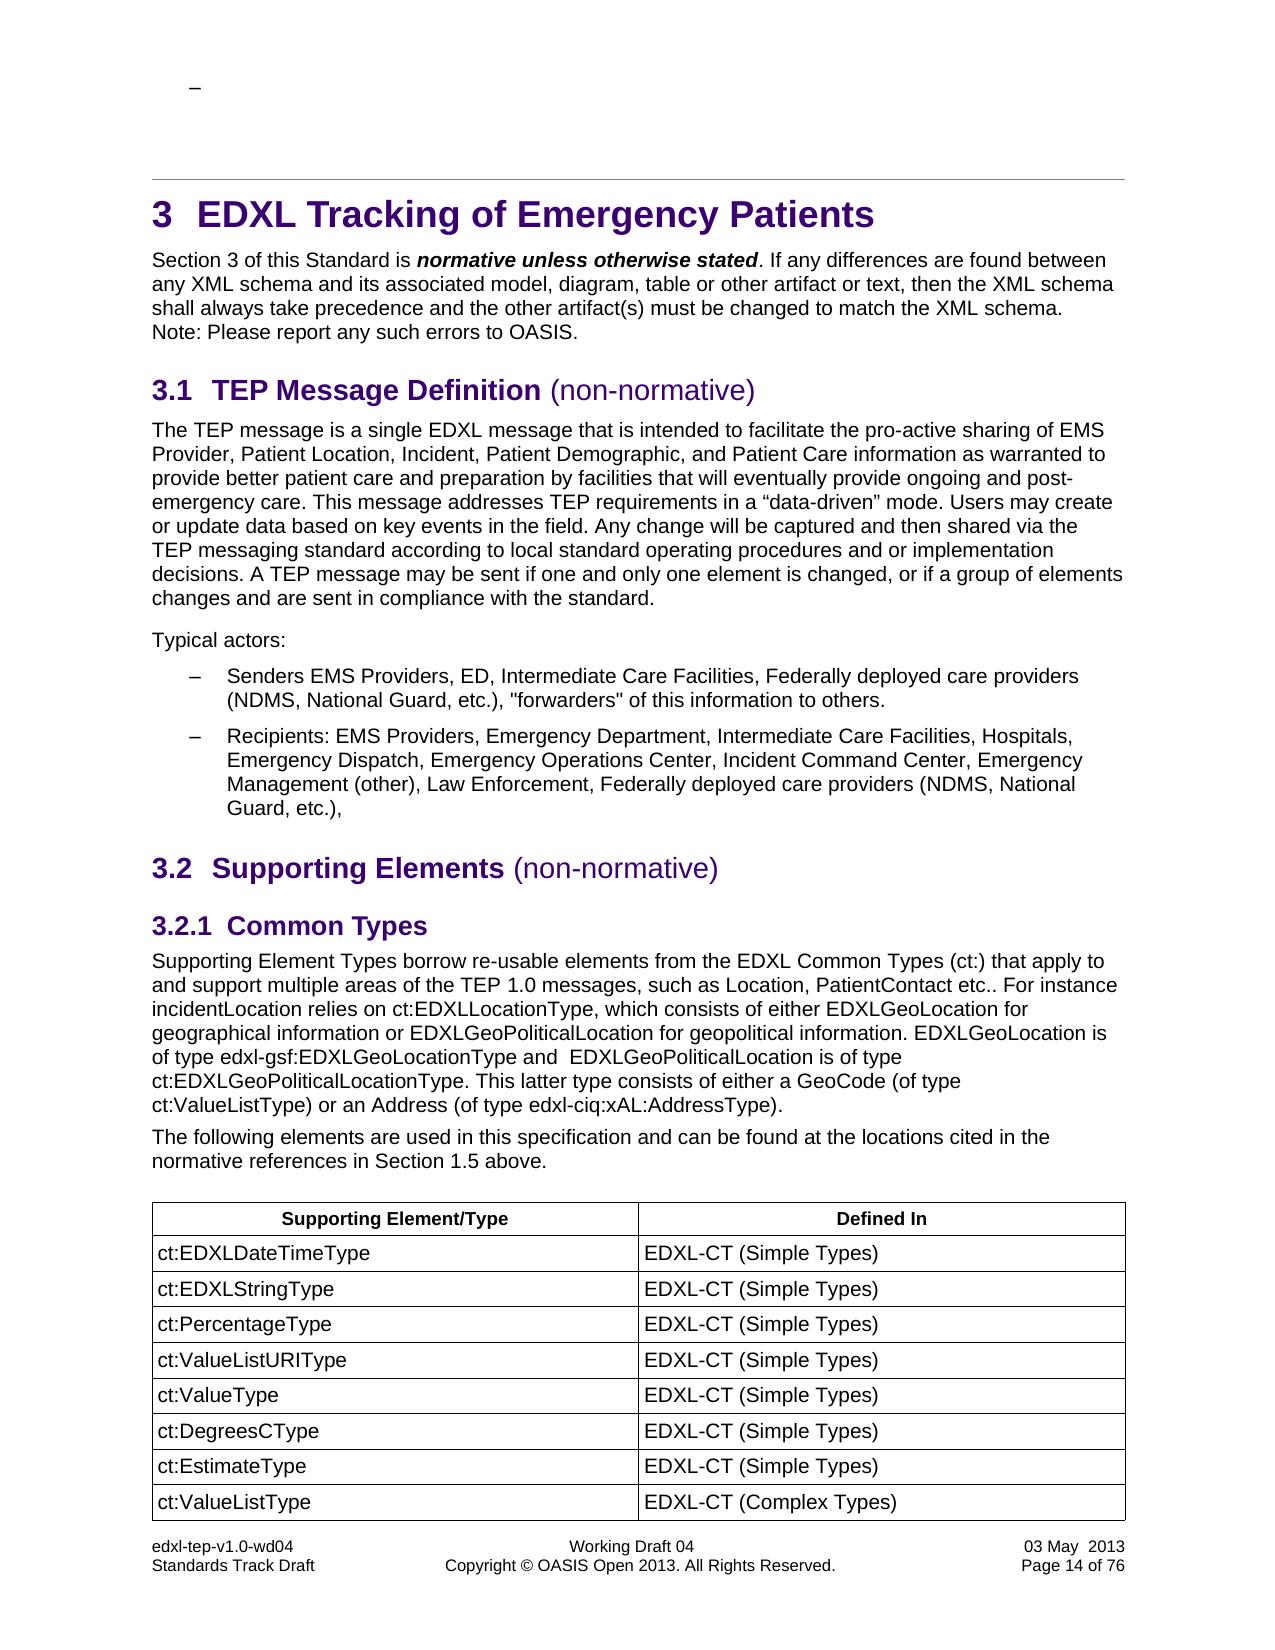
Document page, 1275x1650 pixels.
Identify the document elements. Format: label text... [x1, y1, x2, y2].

table_cell ct:DegreesCType [153, 1414, 638, 1448]
table_cell ct:ValueListURIType [153, 1343, 638, 1377]
table_cell ct:PercentageType [153, 1307, 638, 1342]
subtitle TEP Message Definition (non-normative) [152, 373, 1125, 406]
list Recipients: EMS Providers, Emergency Department, Intermediate Care Facilities, Hospitals, Emergency Dispatch, Emergency Operations Center, Incident Command Center, Emergency Management (other), Law Enforcement, Federally deployed care providers (NDMS, National Guard, etc.), [189, 724, 1125, 820]
text Note: Please report any such errors to OASIS. [152, 320, 1125, 344]
table_cell EDXL-CT (Simple Types) [639, 1379, 1125, 1413]
table_cell EDXL-CT (Simple Types) [639, 1307, 1125, 1342]
table_cell ct:EDXLStringType [153, 1272, 638, 1306]
text The TEP message is a single EDXL message that is intended to facilitate the pro-active sharing of EMS Provider, Patient Location, Incident, Patient Demographic, and Patient Care information as warranted to provide better patient care and preparation by facilities that will eventually provide ongoing and post-emergency care. This message addresses TEP requirements in a “data-driven” mode. Users may create or update data based on key events in the field. Any change will be captured and then shared via the TEP messaging standard according to local standard operating procedures and or implementation decisions. A TEP message may be sent if one and only one element is changed, or if a group of elements changes and are sent in compliance with the standard. [152, 418, 1125, 610]
table_cell ct:ValueType [153, 1379, 638, 1413]
table_header Supporting Element/Type [153, 1203, 638, 1235]
text Section 3 of this Standard is normative unless otherwise stated. If any differences are found between any XML schema and its associated model, diagram, table or other artifact or text, then the XML schema shall always take precedence and the other artifact(s) must be changed to match the XML schema. [152, 248, 1125, 320]
subtitle Common Types [152, 909, 1125, 941]
table_header Defined In [639, 1203, 1125, 1235]
table_cell ct:EstimateType [153, 1450, 638, 1484]
subtitle EDXL Tracking of Emergency Patients [152, 180, 1125, 236]
table_cell EDXL-CT (Simple Types) [639, 1414, 1125, 1448]
table_cell ct:ValueListType [153, 1485, 638, 1519]
table_cell EDXL-CT (Simple Types) [639, 1272, 1125, 1306]
text Typical actors: [152, 628, 1125, 652]
list Senders EMS Providers, ED, Intermediate Care Facilities, Federally deployed care providers (NDMS, National Guard, etc.), "forwarders" of this information to others. [189, 664, 1125, 712]
table_cell EDXL-CT (Simple Types) [639, 1343, 1125, 1377]
text The following elements are used in this specification and can be found at the locations cited in the normative references in Section 1.5 above. [152, 1125, 1125, 1173]
table_cell EDXL-CT (Simple Types) [639, 1450, 1125, 1484]
subtitle Supporting Elements (non-normative) [152, 851, 1125, 884]
table_cell EDXL-CT (Simple Types) [639, 1236, 1125, 1271]
list Supporting Element Types borrow re-usable elements from the EDXL Common Types (ct:) that apply to and support multiple areas of the TEP 1.0 messages, such as Location, PatientContact etc.. For instance incidentLocation relies on ct:EDXLLocationType, which consists of either EDXLGeoLocation for geographical information or EDXLGeoPoliticalLocation for geopolitical information. EDXLGeoLocation is of type edxl-gsf:EDXLGeoLocationType and EDXLGeoPoliticalLocation is of type ct:EDXLGeoPoliticalLocationType. This latter type consists of either a GeoCode (of type ct:ValueListType) or an Address (of type edxl-ciq:xAL:AddressType). [152, 949, 1125, 1117]
table_cell ct:EDXLDateTimeType [153, 1236, 638, 1271]
table_cell EDXL-CT (Complex Types) [639, 1485, 1125, 1519]
